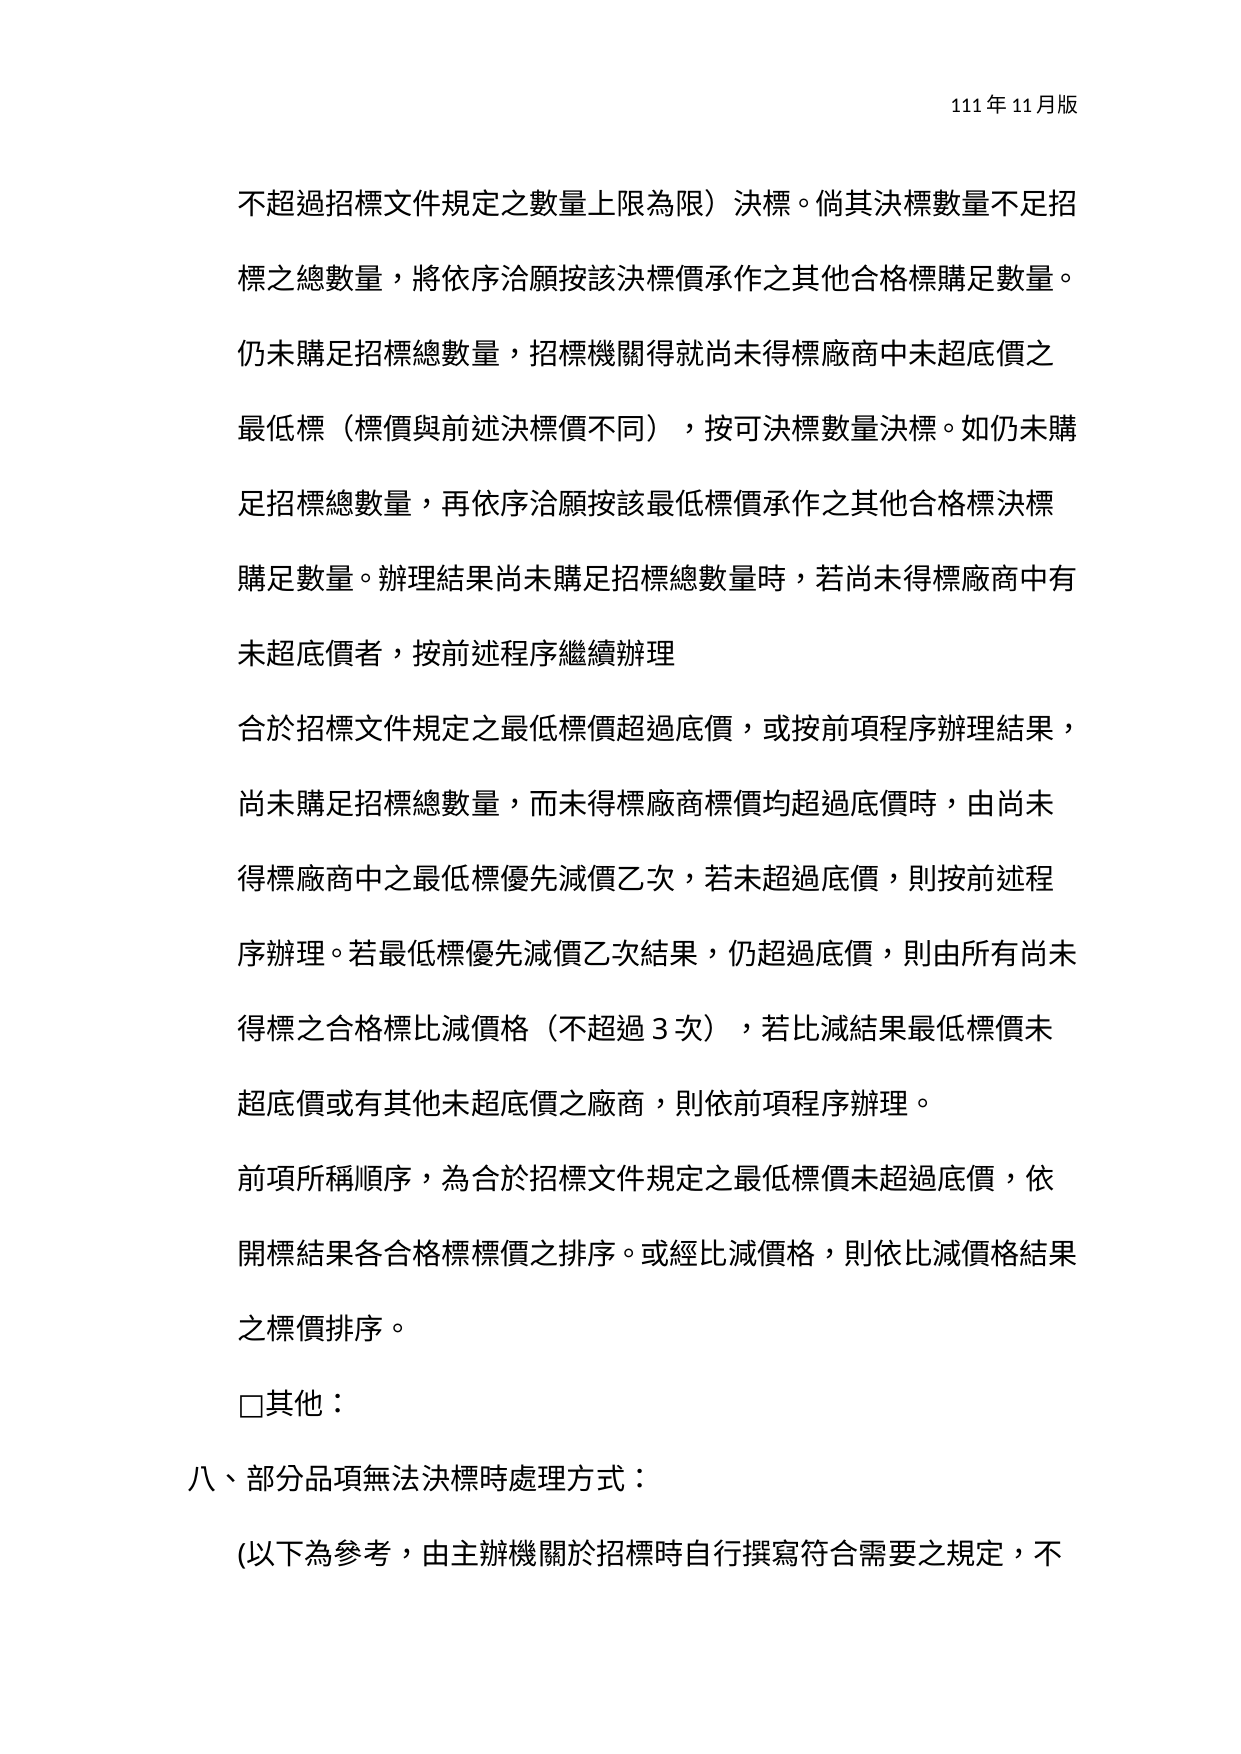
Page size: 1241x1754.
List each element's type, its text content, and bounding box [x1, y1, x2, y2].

text □其他： [237, 1364, 1078, 1439]
text 合於招標文件規定之最低標價超過底價，或按前項程序辦理結果，尚未購足招標總數量，而未得標廠商標價均超過底價時，由尚未得標廠商中之最低標優先減價乙次，若未超過底價，則按前述程序辦理。若最低標優先減價乙次結果，仍超過底價，則由所有尚未得標之合格標比減價格（不超過3次），若比減結果最低標價未超底價或有其他未超底價之廠商，則依前項程序辦理。 [237, 689, 1078, 1139]
text (以下為參考，由主辦機關於招標時自行撰寫符合需要之規定，不 [237, 1514, 1078, 1589]
text 不超過招標文件規定之數量上限為限）決標。倘其決標數量不足招標之總數量，將依序洽願按該決標價承作之其他合格標購足數量。仍未購足招標總數量，招標機關得就尚未得標廠商中未超底價之最低標（標價與前述決標價不同），按可決標數量決標。如仍未購足招標總數量，再依序洽願按該最低標價承作之其他合格標決標購足數量。辦理結果尚未購足招標總數量時，若尚未得標廠商中有未超底價者，按前述程序繼續辦理 [237, 164, 1078, 689]
text 前項所稱順序，為合於招標文件規定之最低標價未超過底價，依開標結果各合格標標價之排序。或經比減價格，則依比減價格結果之標價排序。 [237, 1139, 1078, 1364]
list 部分品項無法決標時處理方式： [187, 1439, 1078, 1514]
